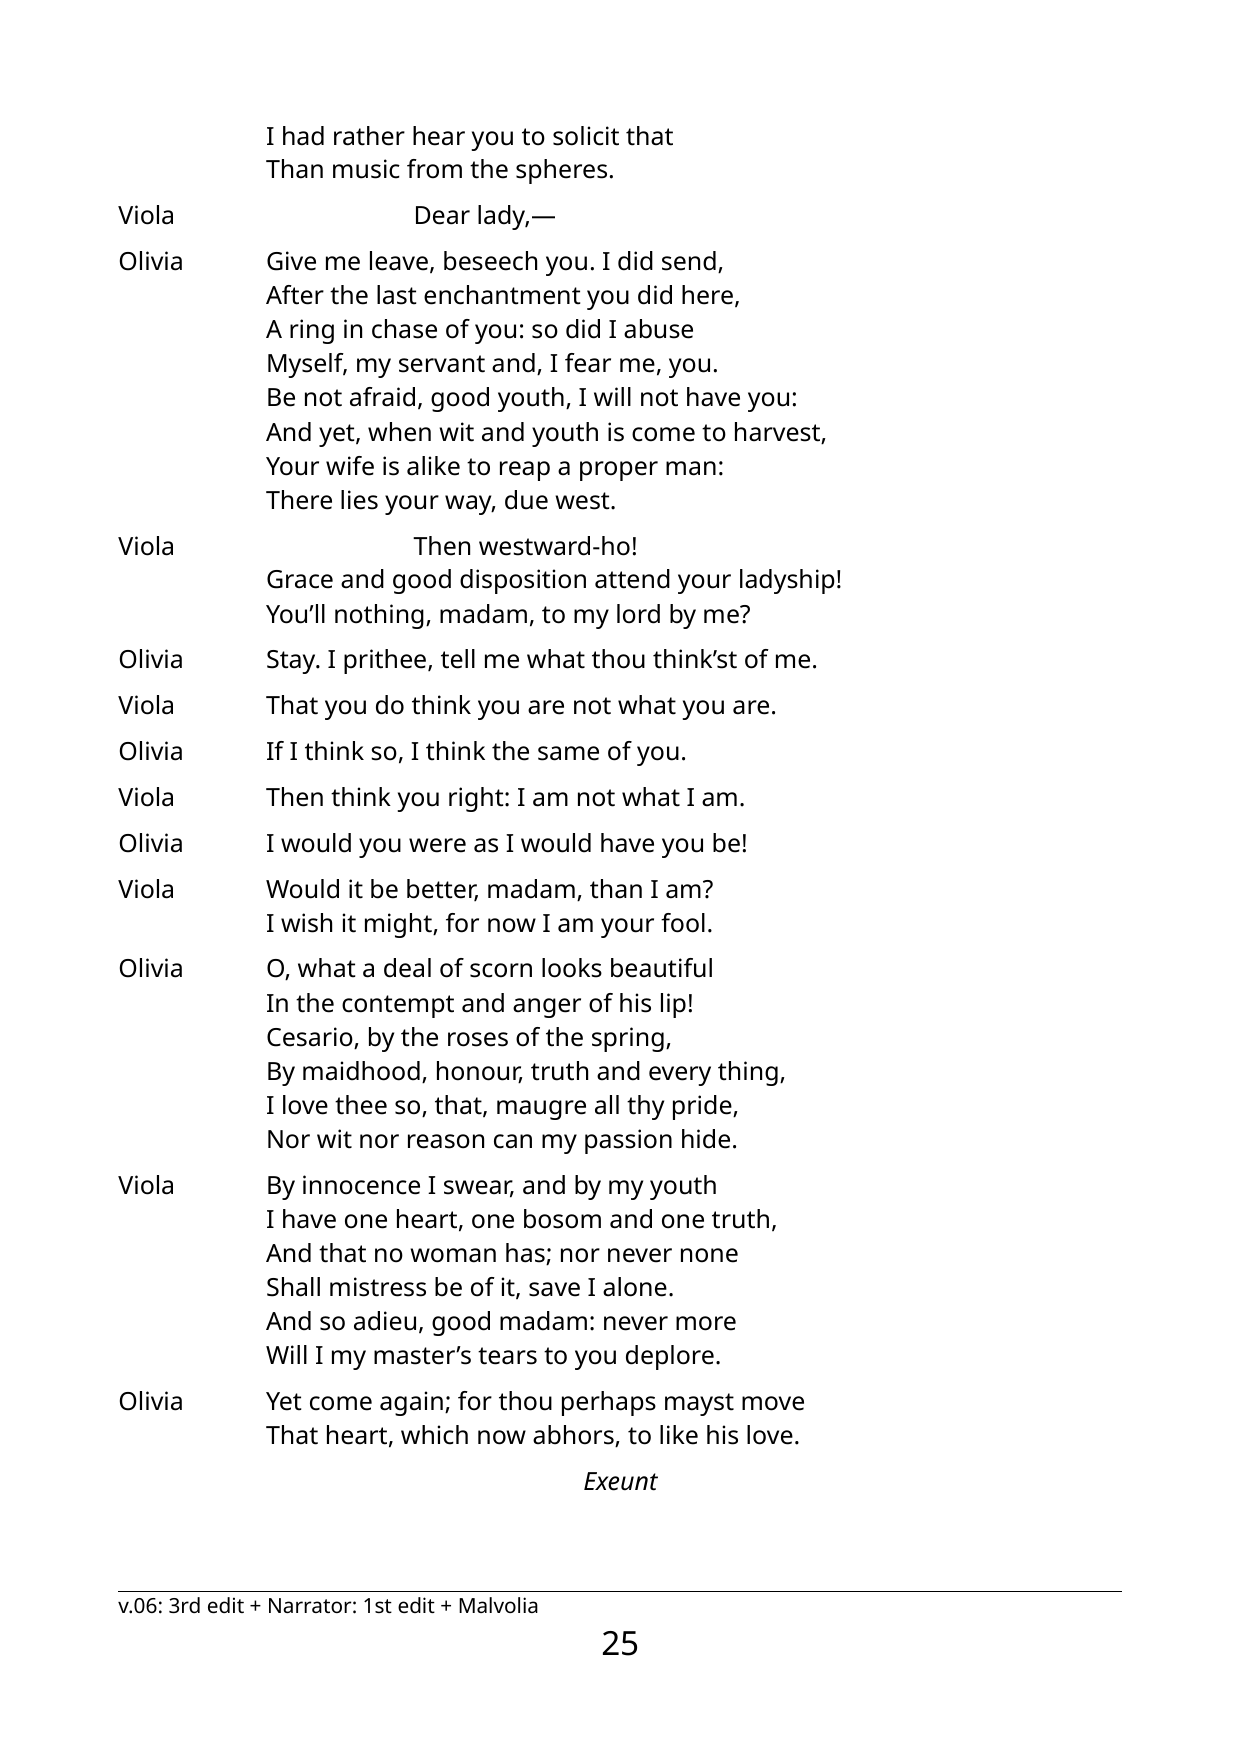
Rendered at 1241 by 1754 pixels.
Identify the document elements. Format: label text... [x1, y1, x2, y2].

text Viola That you do think you are not what you are. [118, 688, 1122, 722]
text Olivia O, what a deal of scorn looks beautiful [118, 951, 1122, 985]
text In the contempt and anger of his lip! [266, 985, 1122, 1019]
text Viola Then westward-ho! [118, 528, 1122, 562]
text Viola Would it be better, madam, than I am? [118, 871, 1122, 905]
text And so adieu, good madam: never more [266, 1303, 1122, 1338]
text By maidhood, honour, truth and every thing, [266, 1053, 1122, 1087]
text A ring in chase of you: so did I abuse [266, 312, 1122, 346]
text Be not afraid, good youth, I will not have you: [266, 380, 1122, 414]
text And yet, when wit and youth is come to harvest, [266, 414, 1122, 448]
text Viola By innocence I swear, and by my youth [118, 1167, 1122, 1201]
text Cesario, by the roses of the spring, [266, 1019, 1122, 1053]
text Nor wit nor reason can my passion hide. [266, 1121, 1122, 1156]
text Shall mistress be of it, save I alone. [266, 1269, 1122, 1303]
text Olivia Stay. I prithee, tell me what thou think’st of me. [118, 642, 1122, 676]
text After the last enchantment you did here, [266, 278, 1122, 312]
text Grace and good disposition attend your ladyship! [266, 562, 1122, 596]
text Viola Dear lady,— [118, 198, 1122, 232]
text Exeunt [118, 1463, 1122, 1497]
text I love thee so, that, maugre all thy pride, [266, 1087, 1122, 1121]
text Olivia Give me leave, beseech you. I did send, [118, 244, 1122, 278]
text Myself, my servant and, I fear me, you. [266, 346, 1122, 380]
text Your wife is alike to reap a proper man: [266, 448, 1122, 482]
text Than music from the spheres. [266, 152, 1122, 186]
text Olivia I would you were as I would have you be! [118, 825, 1122, 859]
text Olivia If I think so, I think the same of you. [118, 734, 1122, 768]
text You’ll nothing, madam, to my lord by me? [266, 596, 1122, 630]
text Will I my master’s tears to you deplore. [266, 1338, 1122, 1372]
text There lies your way, due west. [266, 482, 1122, 516]
text Viola Then think you right: I am not what I am. [118, 779, 1122, 814]
text That heart, which now abhors, to like his love. [266, 1417, 1122, 1452]
text I wish it might, for now I am your fool. [266, 905, 1122, 939]
text Olivia Yet come again; for thou perhaps mayst move [118, 1383, 1122, 1417]
text I have one heart, one bosom and one truth, [266, 1201, 1122, 1235]
text I had rather hear you to solicit that [266, 118, 1122, 152]
text And that no woman has; nor never none [266, 1235, 1122, 1269]
